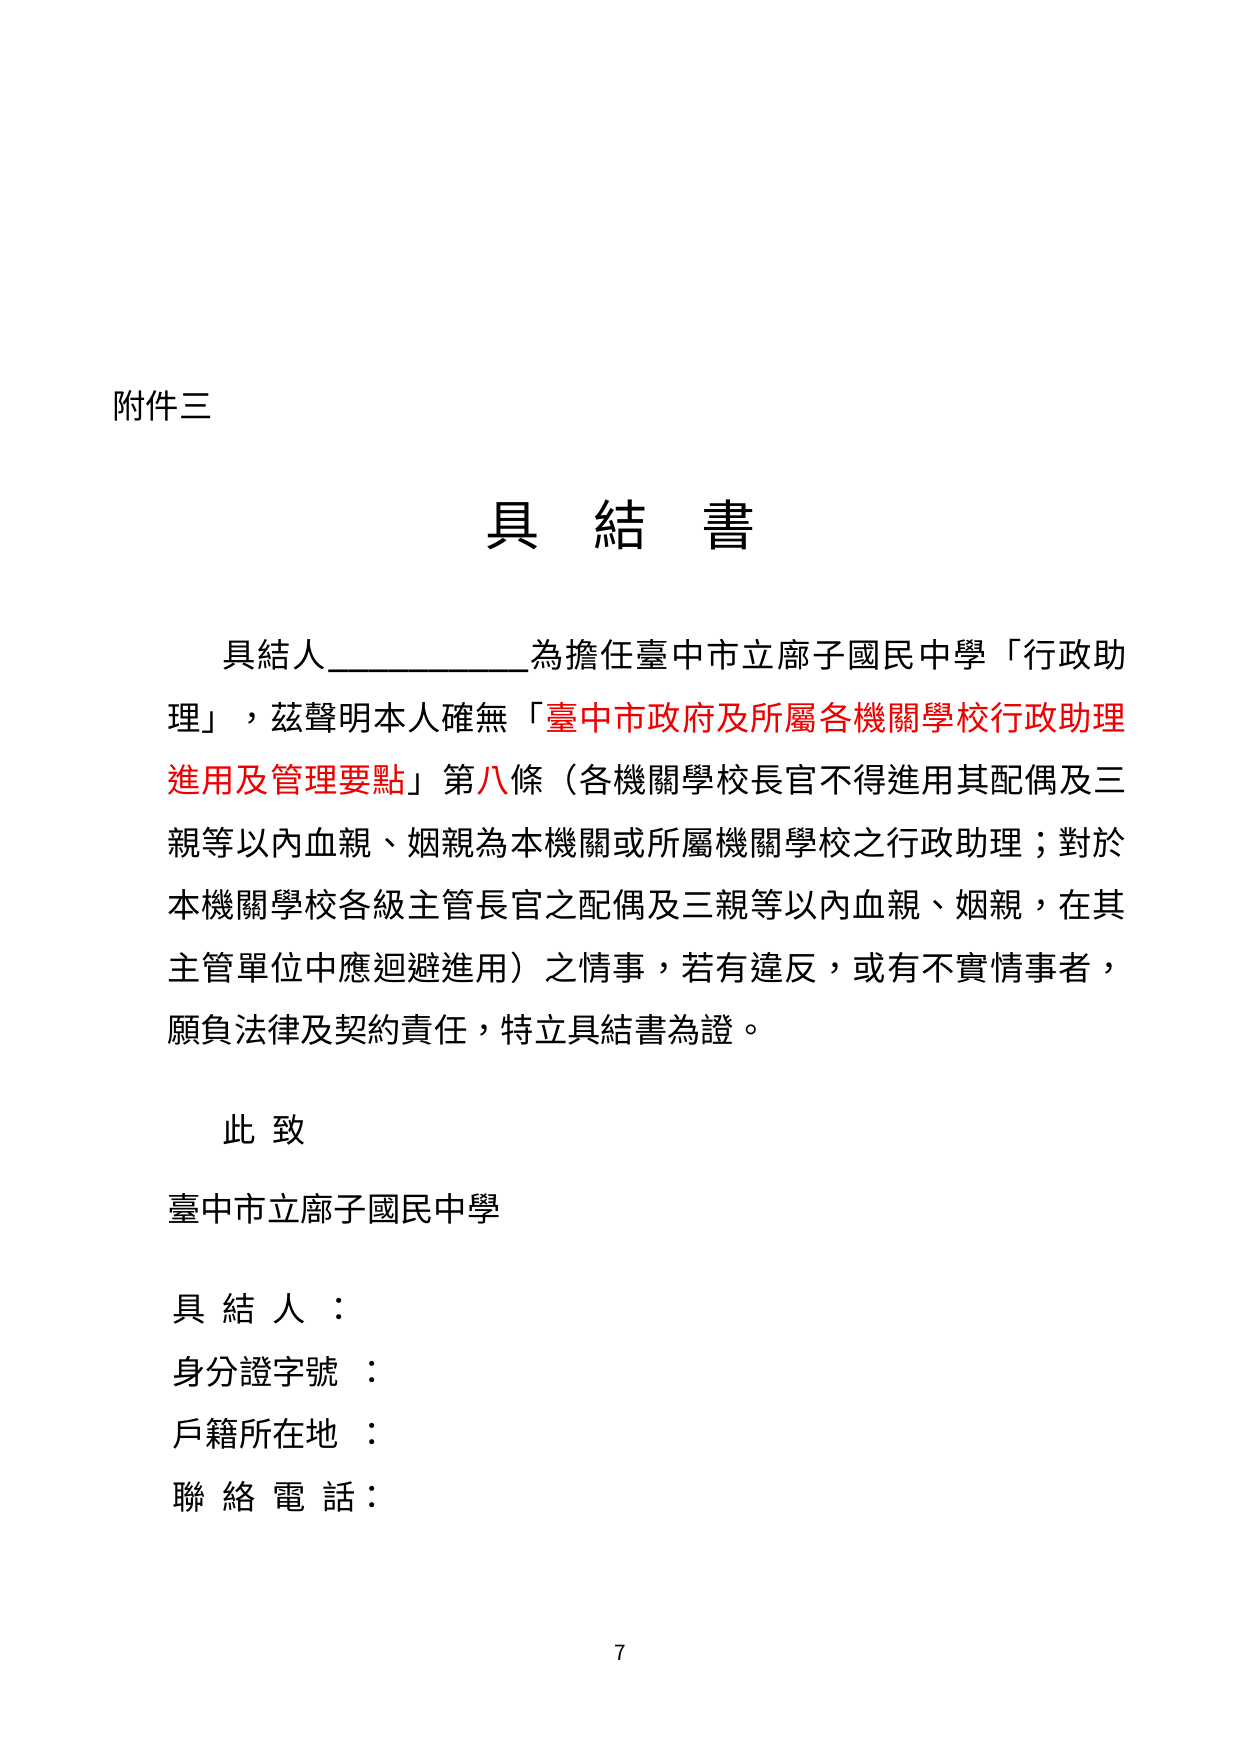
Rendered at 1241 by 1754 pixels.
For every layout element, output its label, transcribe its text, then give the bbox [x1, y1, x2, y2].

text 具 結 書 [112, 449, 1128, 574]
text 聯 絡 電 話： [112, 1453, 1128, 1516]
text 具 結 人 ： [112, 1266, 1128, 1328]
text 身分證字號 ： [112, 1328, 1128, 1391]
text 臺中市立廍子國民中學 [112, 1166, 1128, 1228]
text 附件三 [112, 362, 1128, 425]
text 此 致 [167, 1086, 1128, 1149]
text 戶籍所在地 ： [112, 1391, 1128, 1453]
text 具結人__________為擔任臺中市立廍子國民中學「行政助理」，茲聲明本人確無「臺中市政府及所屬各機關學校行政助理進用及管理要點」第八條（各機關學校長官不得進用其配偶及三親等以內血親、姻親為本機關或所屬機關學校之行政助理；對於本機關學校各級主管長官之配偶及三親等以內血親、姻親，在其主管單位中應迴避進用）之情事，若有違反，或有不實情事者，願負法律及契約責任，特立具結書為證。 [167, 611, 1128, 1049]
